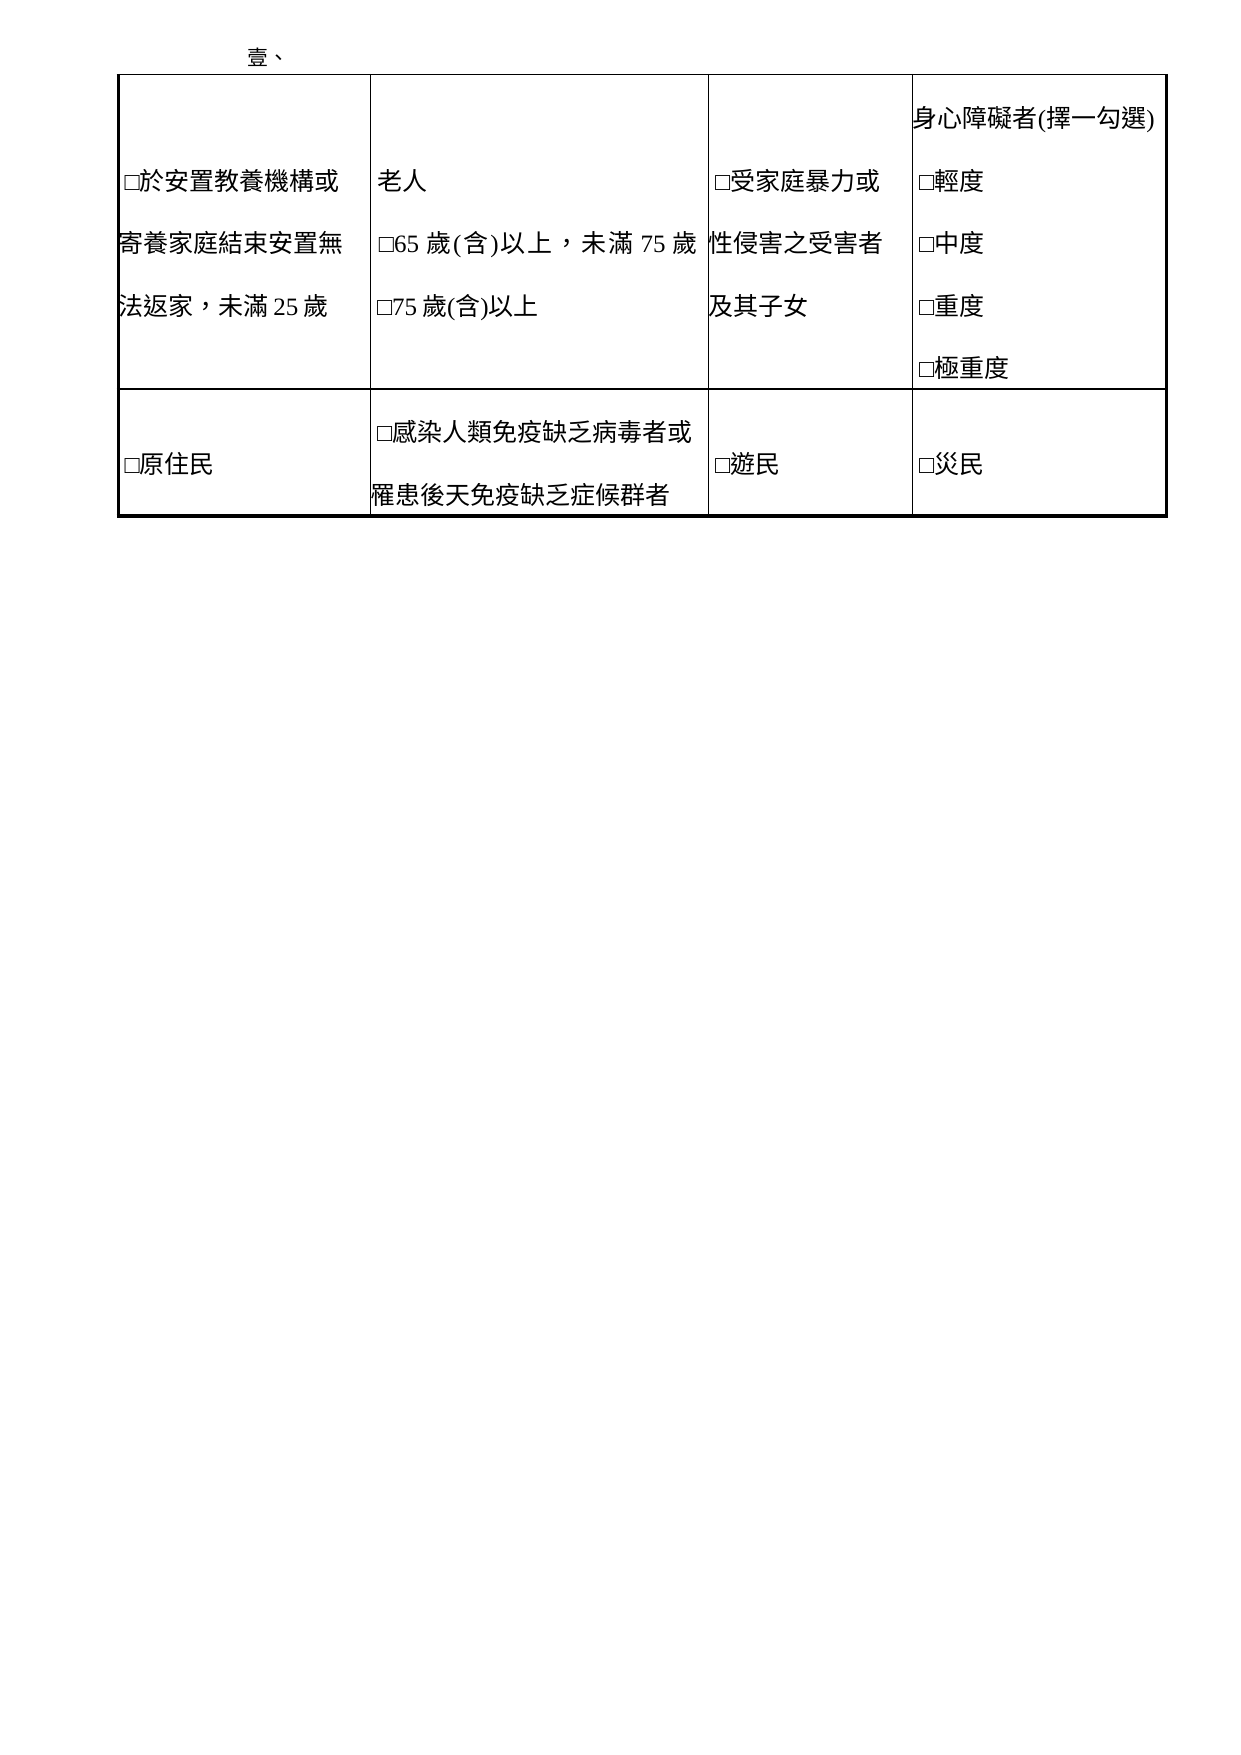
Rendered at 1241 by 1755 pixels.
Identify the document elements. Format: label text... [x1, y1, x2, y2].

table_cell □於安置教養機構或寄養家庭結束安置無法返家，未滿25歲 [120, 75, 370, 388]
table_cell □受家庭暴力或性侵害之受害者及其子女 [709, 75, 912, 388]
table_cell 身心障礙者(擇一勾選) □輕度 □中度 □重度 □極重度 [913, 75, 1165, 388]
table_cell □原住民 [120, 390, 370, 514]
table_cell □災民 [913, 390, 1165, 514]
table_cell □遊民 [709, 390, 912, 514]
table_cell □感染人類免疫缺乏病毒者或罹患後天免疫缺乏症候群者 [371, 390, 708, 514]
table_cell 老人 □65歲(含)以上，未滿75歲 □75歲(含)以上 [371, 75, 708, 388]
